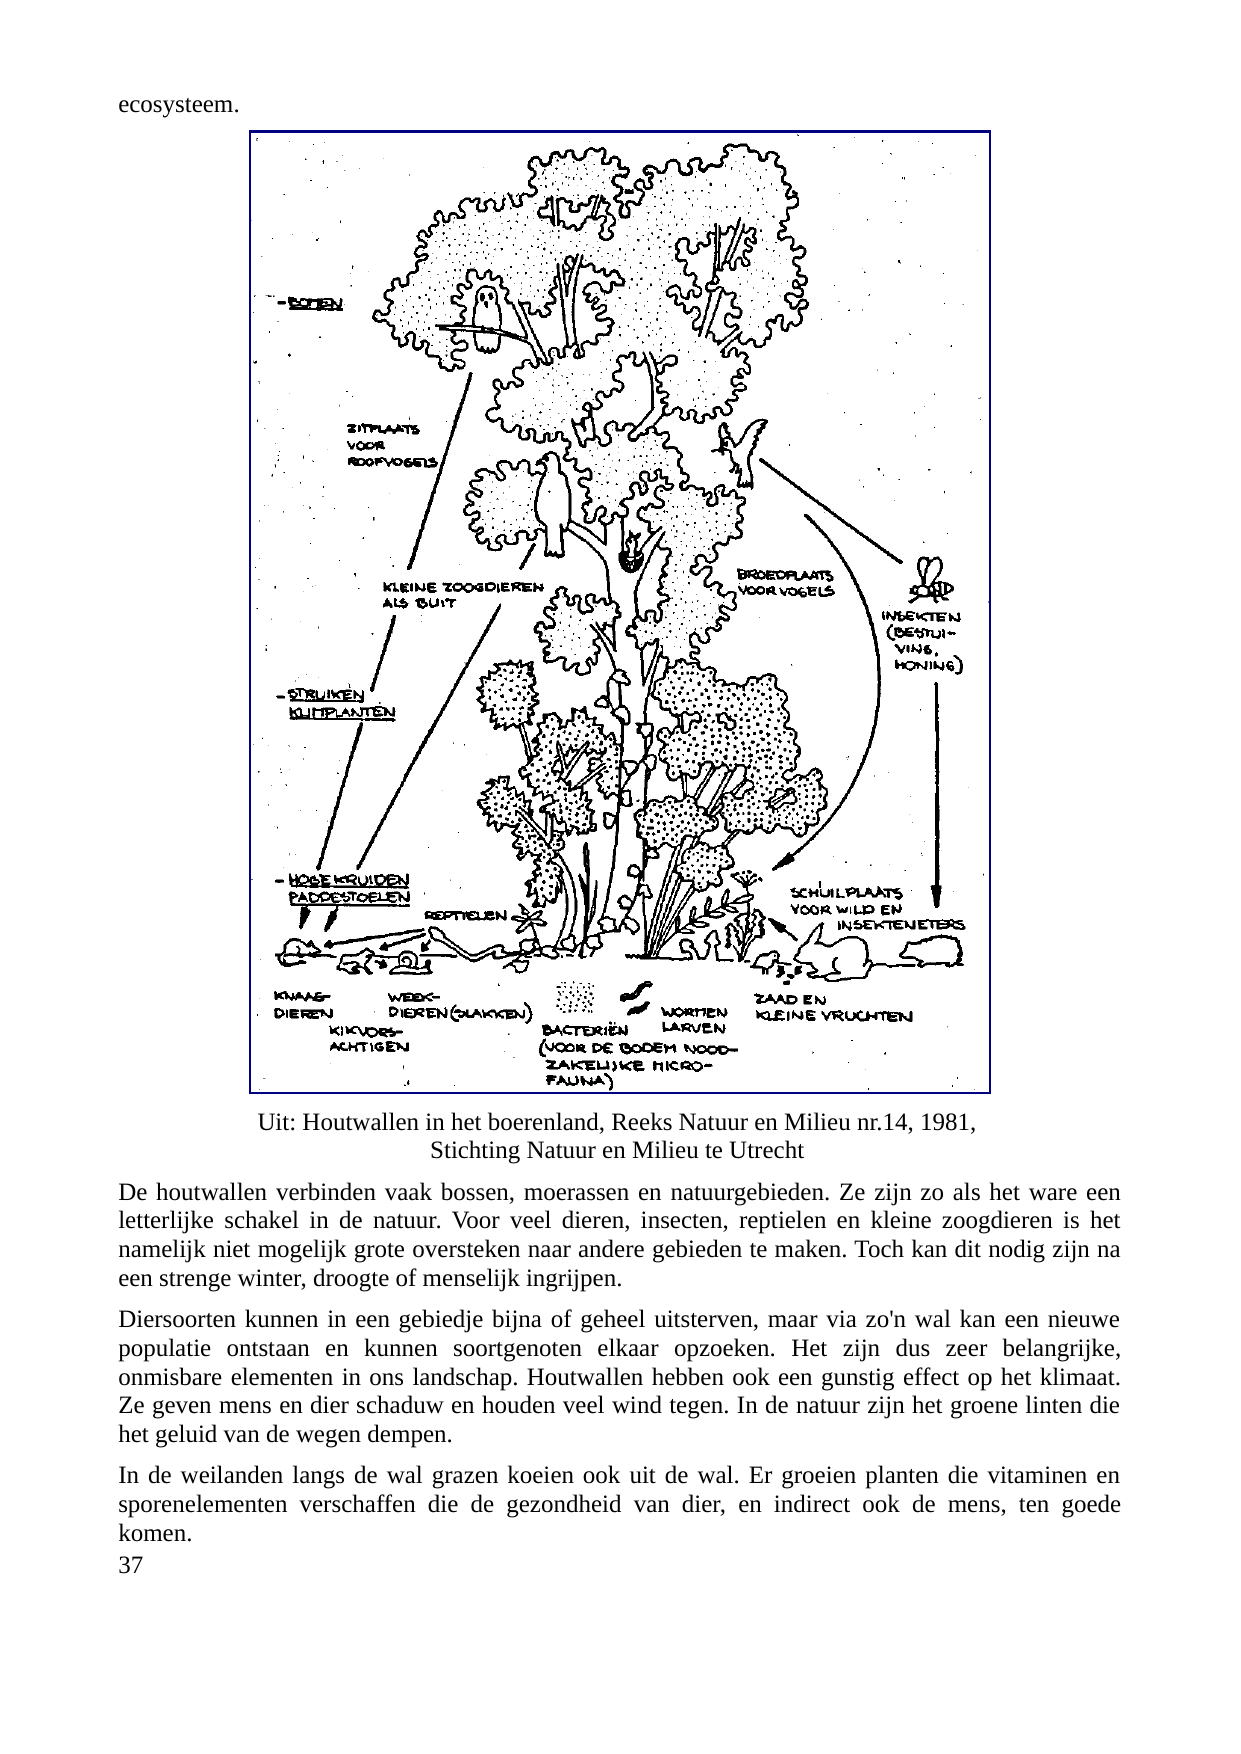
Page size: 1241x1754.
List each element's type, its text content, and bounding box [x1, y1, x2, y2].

text Uit: Houtwallen in het boerenland, Reeks Natuur en Milieu nr.14, 1981, Stichting Natuur en Milieu te Utrecht [246, 1107, 988, 1164]
picture [251, 133, 989, 1092]
text De houtwallen verbinden vaak bossen, moerassen en natuurgebieden. Ze zijn zo als het ware een letterlijke schakel in de natuur. Voor veel dieren, insecten, reptielen en kleine zoogdieren is het namelijk niet mogelijk grote oversteken naar andere gebieden te maken. Toch kan dit nodig zijn na een strenge winter, droogte of menselijk ingrijpen. [118, 1177, 1122, 1292]
text Diersoorten kunnen in een gebiedje bijna of geheel uitsterven, maar via zo'n wal kan een nieuwe populatie ontstaan en kunnen soortgenoten elkaar opzoeken. Het zijn dus zeer belangrijke, onmisbare elementen in ons landschap. Houtwallen hebben ook een gunstig effect op het klimaat. Ze geven mens en dier schaduw en houden veel wind tegen. In de natuur zijn het groene linten die het geluid van de wegen dempen. [118, 1304, 1122, 1448]
text In de weilanden langs de wal grazen koeien ook uit de wal. Er groeien planten die vitaminen en sporenelementen verschaffen die de gezondheid van dier, en indirect ook de mens, ten goede komen. [118, 1461, 1122, 1547]
text ecosysteem. [118, 89, 1122, 118]
